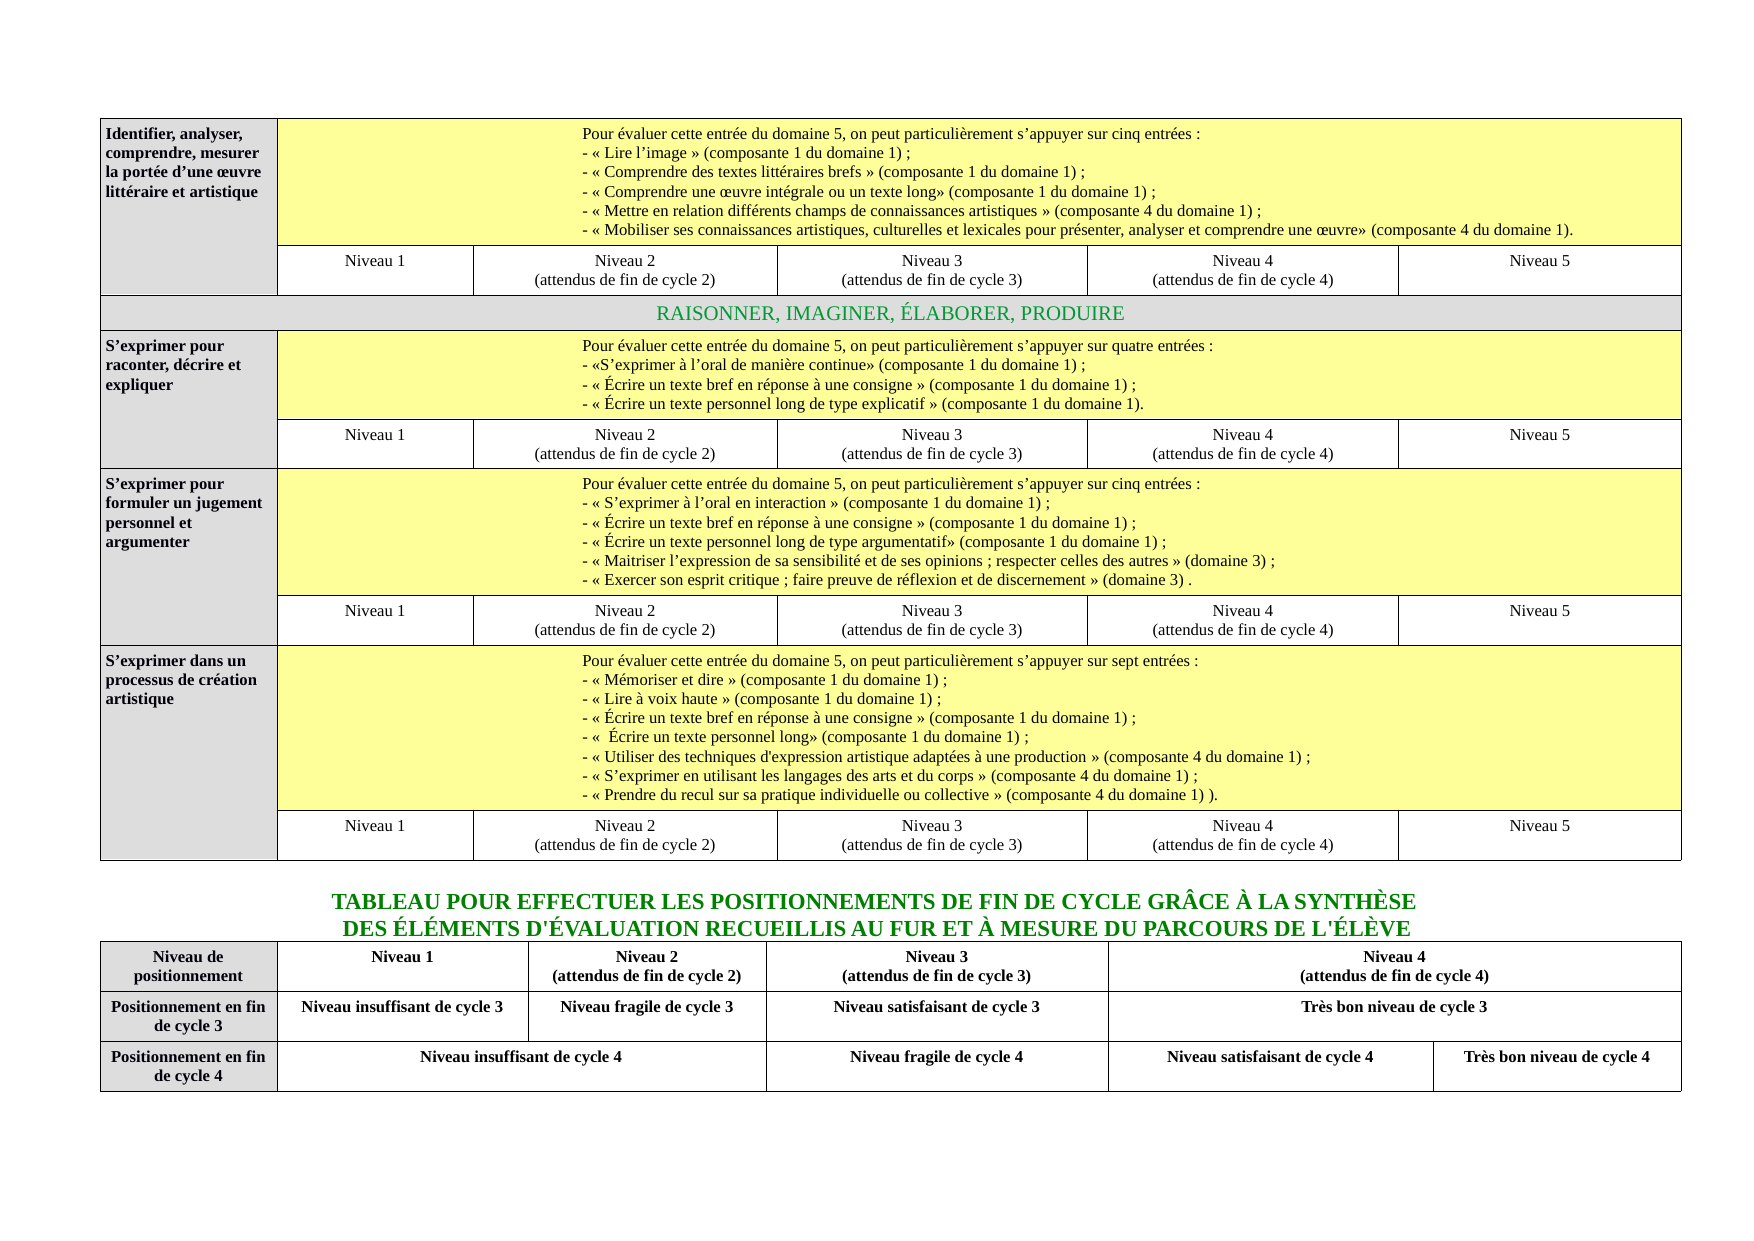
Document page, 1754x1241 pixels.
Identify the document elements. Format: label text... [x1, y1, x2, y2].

table_cell Niveau 4 (attendus de fin de cycle 4) [1088, 246, 1398, 294]
table_cell Niveau 5 [1399, 811, 1681, 859]
table_cell Niveau 4 (attendus de fin de cycle 4) [1088, 420, 1398, 468]
table_cell Niveau 5 [1399, 596, 1681, 645]
table_cell Raisonner, imaginer, élaborer, produire [101, 296, 1681, 330]
table_cell S’exprimer dans un processus de création artistique [101, 646, 277, 859]
table_cell Niveau 1 [278, 420, 473, 468]
table_cell Niveau 5 [1399, 420, 1681, 468]
table_cell Très bon niveau de cycle 3 [1109, 992, 1681, 1041]
table_cell Niveau fragile de cycle 3 [529, 992, 766, 1041]
table_cell S’exprimer pour raconter, décrire et expliquer [101, 331, 277, 468]
text TABLEAU POUR EFFECTUER LES POSITIONNEMENTS DE FIN DE CYCLE GRÂCE À LA SYNTHÈSE [118, 888, 1636, 915]
table_cell Niveau satisfaisant de cycle 3 [767, 992, 1108, 1041]
table_header Niveau 3 (attendus de fin de cycle 3) [767, 942, 1108, 991]
table_cell Niveau 3 (attendus de fin de cycle 3) [778, 596, 1087, 645]
table_cell Niveau 2 (attendus de fin de cycle 2) [474, 596, 777, 645]
table_cell Niveau 2 (attendus de fin de cycle 2) [474, 420, 777, 468]
table_cell Niveau 4 (attendus de fin de cycle 4) [1088, 811, 1398, 859]
table_cell Positionnement en fin de cycle 4 [101, 1042, 277, 1091]
table_cell Niveau insuffisant de cycle 4 [278, 1042, 766, 1091]
table_cell Niveau insuffisant de cycle 3 [278, 992, 528, 1041]
table_cell Niveau 5 [1399, 246, 1681, 294]
table_cell Niveau 3 (attendus de fin de cycle 3) [778, 420, 1087, 468]
table_cell Niveau 1 [278, 246, 473, 294]
table_header Niveau de positionnement [101, 942, 277, 991]
table_cell Pour évaluer cette entrée du domaine 5, on peut particulièrement s’appuyer sur cinq entrées : - « Lire l’image » (composante 1 du domaine 1) ; - « Comprendre des textes littéraires brefs » (composante 1 du domaine 1) ; - « Comprendre une œuvre intégrale ou un texte long» (composante 1 du domaine 1) ; - « Mettre en relation différents champs de connaissances artistiques » (composante 4 du domaine 1) ; - « Mobiliser ses connaissances artistiques, culturelles et lexicales pour présenter, analyser et comprendre une œuvre» (composante 4 du domaine 1). [278, 119, 1681, 245]
table_cell Niveau fragile de cycle 4 [767, 1042, 1108, 1091]
table_cell Très bon niveau de cycle 4 [1434, 1042, 1681, 1091]
text DES ÉLÉMENTS D'ÉVALUATION RECUEILLIS AU FUR ET À MESURE DU PARCOURS DE L'ÉLÈVE [118, 915, 1636, 941]
table_cell Niveau 1 [278, 596, 473, 645]
table_cell Niveau 1 [278, 811, 473, 859]
table_header Niveau 4 (attendus de fin de cycle 4) [1109, 942, 1681, 991]
table_cell Pour évaluer cette entrée du domaine 5, on peut particulièrement s’appuyer sur sept entrées : - « Mémoriser et dire » (composante 1 du domaine 1) ; - « Lire à voix haute » (composante 1 du domaine 1) ; - « Écrire un texte bref en réponse à une consigne » (composante 1 du domaine 1) ; - « Écrire un texte personnel long» (composante 1 du domaine 1) ; - « Utiliser des techniques d'expression artistique adaptées à une production » (composante 4 du domaine 1) ; - « S’exprimer en utilisant les langages des arts et du corps » (composante 4 du domaine 1) ; - « Prendre du recul sur sa pratique individuelle ou collective » (composante 4 du domaine 1) ). [278, 646, 1681, 810]
table_cell S’exprimer pour formuler un jugement personnel et argumenter [101, 469, 277, 645]
table_header Niveau 1 [278, 942, 528, 991]
table_cell Niveau 2 (attendus de fin de cycle 2) [474, 811, 777, 859]
table_cell Positionnement en fin de cycle 3 [101, 992, 277, 1041]
table_cell Niveau 4 (attendus de fin de cycle 4) [1088, 596, 1398, 645]
table_cell Pour évaluer cette entrée du domaine 5, on peut particulièrement s’appuyer sur cinq entrées : - « S’exprimer à l’oral en interaction » (composante 1 du domaine 1) ; - « Écrire un texte bref en réponse à une consigne » (composante 1 du domaine 1) ; - « Écrire un texte personnel long de type argumentatif» (composante 1 du domaine 1) ; - « Maitriser l’expression de sa sensibilité et de ses opinions ; respecter celles des autres » (domaine 3) ; - « Exercer son esprit critique ; faire preuve de réflexion et de discernement » (domaine 3) . [278, 469, 1681, 595]
table_cell Niveau 2 (attendus de fin de cycle 2) [474, 246, 777, 294]
table_cell Niveau satisfaisant de cycle 4 [1109, 1042, 1433, 1091]
table_cell Niveau 3 (attendus de fin de cycle 3) [778, 811, 1087, 859]
table_cell Identifier, analyser, comprendre, mesurer la portée d’une œuvre littéraire et artistique [101, 119, 277, 294]
table_cell Pour évaluer cette entrée du domaine 5, on peut particulièrement s’appuyer sur quatre entrées : - «S’exprimer à l’oral de manière continue» (composante 1 du domaine 1) ; - « Écrire un texte bref en réponse à une consigne » (composante 1 du domaine 1) ; - « Écrire un texte personnel long de type explicatif » (composante 1 du domaine 1). [278, 331, 1681, 418]
table_header Niveau 2 (attendus de fin de cycle 2) [529, 942, 766, 991]
table_cell Niveau 3 (attendus de fin de cycle 3) [778, 246, 1087, 294]
